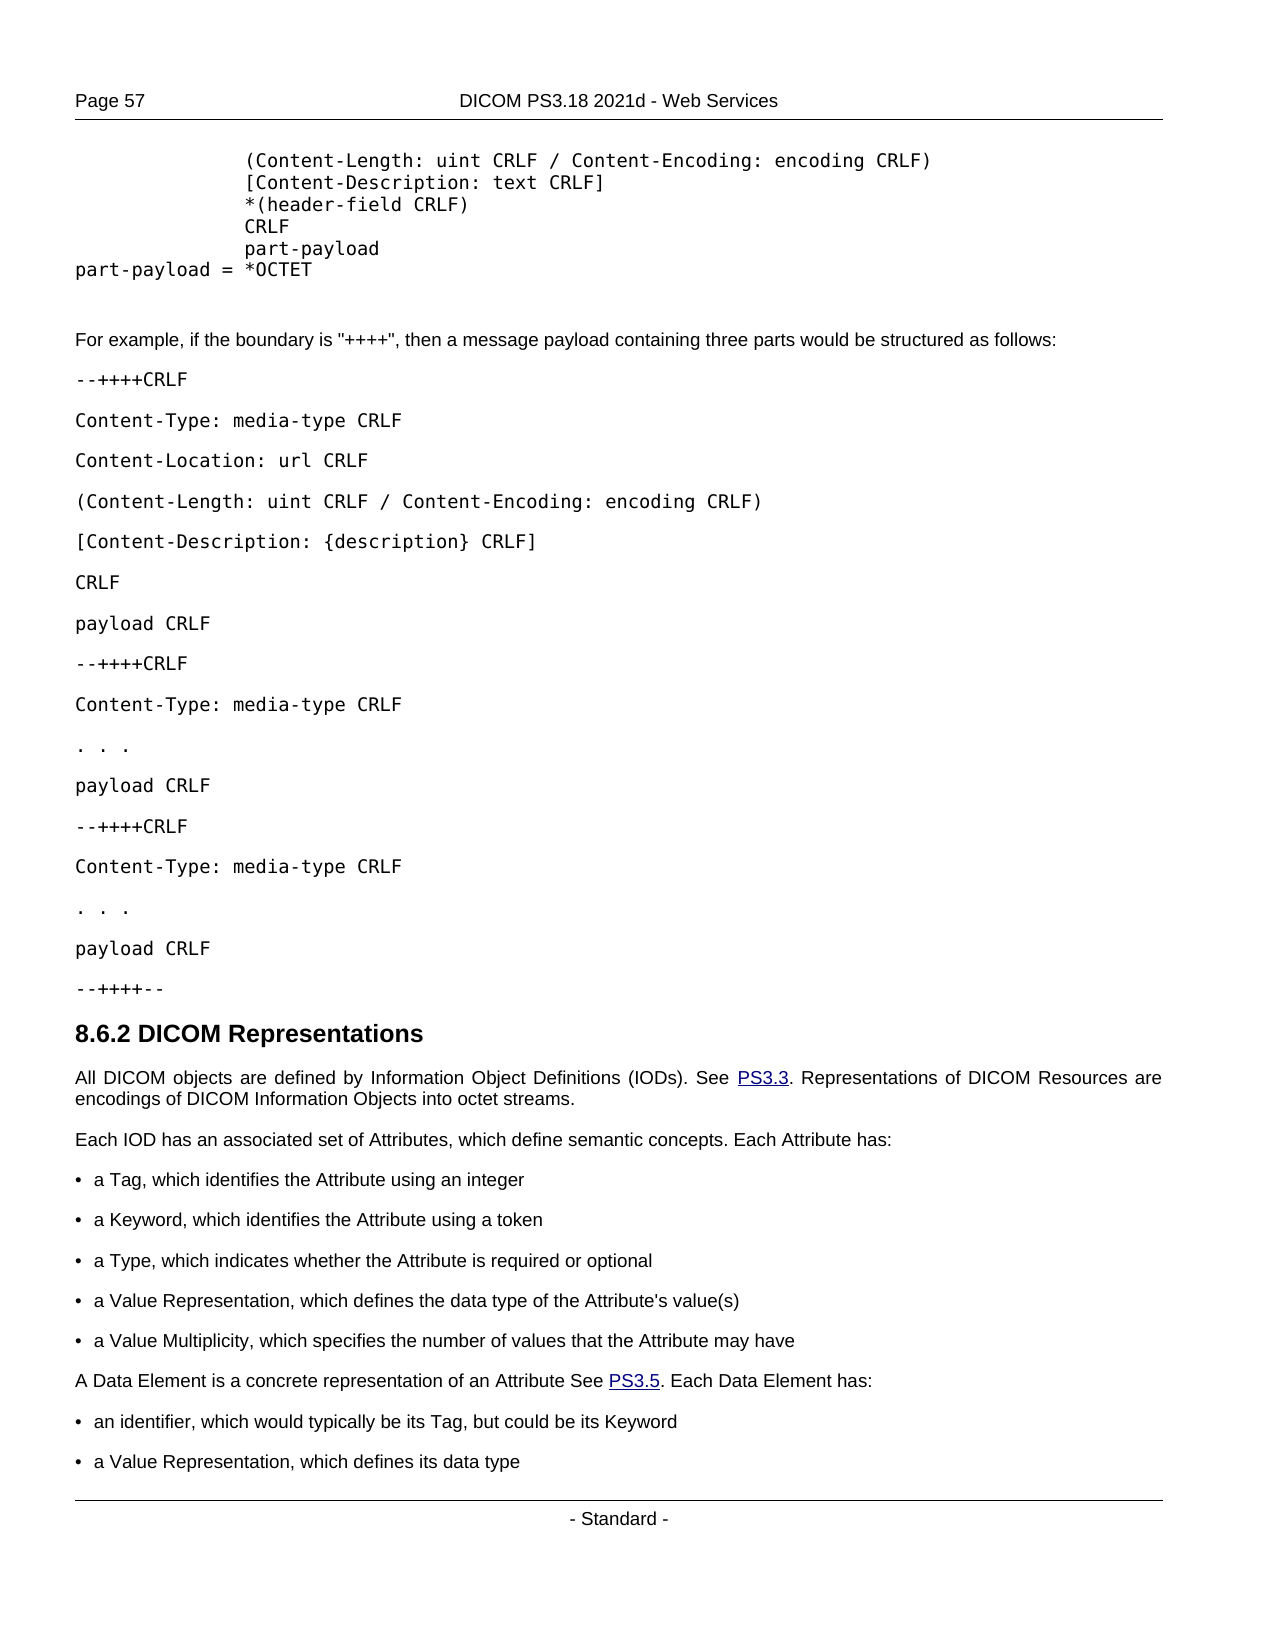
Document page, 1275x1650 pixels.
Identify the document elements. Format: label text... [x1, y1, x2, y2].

text --++++CRLF [75, 369, 1162, 391]
text (Content-Length: uint CRLF / Content-Encoding: encoding CRLF) [Content-Description: text CRLF] *(header-field CRLF) CRLF part-payload part-payload = *OCTET [75, 150, 1162, 310]
text A Data Element is a concrete representation of an Attribute See PS3.5. Each Data Element has: [75, 1370, 1162, 1392]
text Content-Type: media-type CRLF [75, 410, 1162, 432]
text --++++-- [75, 978, 1162, 1000]
text --++++CRLF [75, 653, 1162, 675]
text --++++CRLF [75, 816, 1162, 838]
text Each IOD has an associated set of Attributes, which define semantic concepts. Each Attribute has: [75, 1128, 1162, 1150]
text • a Value Representation, which defines its data type [75, 1451, 1162, 1472]
text • a Value Multiplicity, which specifies the number of values that the Attribute may have [75, 1330, 1162, 1352]
text . . . [75, 735, 1162, 757]
text • a Keyword, which identifies the Attribute using a token [75, 1209, 1162, 1231]
text • a Value Representation, which defines the data type of the Attribute's value(s) [75, 1290, 1162, 1311]
text 8.6.2 DICOM Representations [75, 1019, 1162, 1048]
text • an identifier, which would typically be its Tag, but could be its Keyword [75, 1411, 1162, 1432]
text Content-Type: media-type CRLF [75, 857, 1162, 878]
text payload CRLF [75, 938, 1162, 960]
text For example, if the boundary is "++++", then a message payload containing three parts would be structured as follows: [75, 329, 1162, 350]
text Content-Location: url CRLF [75, 450, 1162, 472]
text Content-Type: media-type CRLF [75, 694, 1162, 716]
text [Content-Description: {description} CRLF] [75, 532, 1162, 553]
text (Content-Length: uint CRLF / Content-Encoding: encoding CRLF) [75, 491, 1162, 513]
text • a Tag, which identifies the Attribute using an integer [75, 1169, 1162, 1190]
text payload CRLF [75, 775, 1162, 797]
text CRLF [75, 572, 1162, 594]
text . . . [75, 897, 1162, 919]
text • a Type, which indicates whether the Attribute is required or optional [75, 1249, 1162, 1271]
text All DICOM objects are defined by Information Object Definitions (IODs). See PS3.3. Representations of DICOM Resources are encodings of DICOM Information Objects into octet streams. [75, 1067, 1162, 1110]
text payload CRLF [75, 613, 1162, 635]
